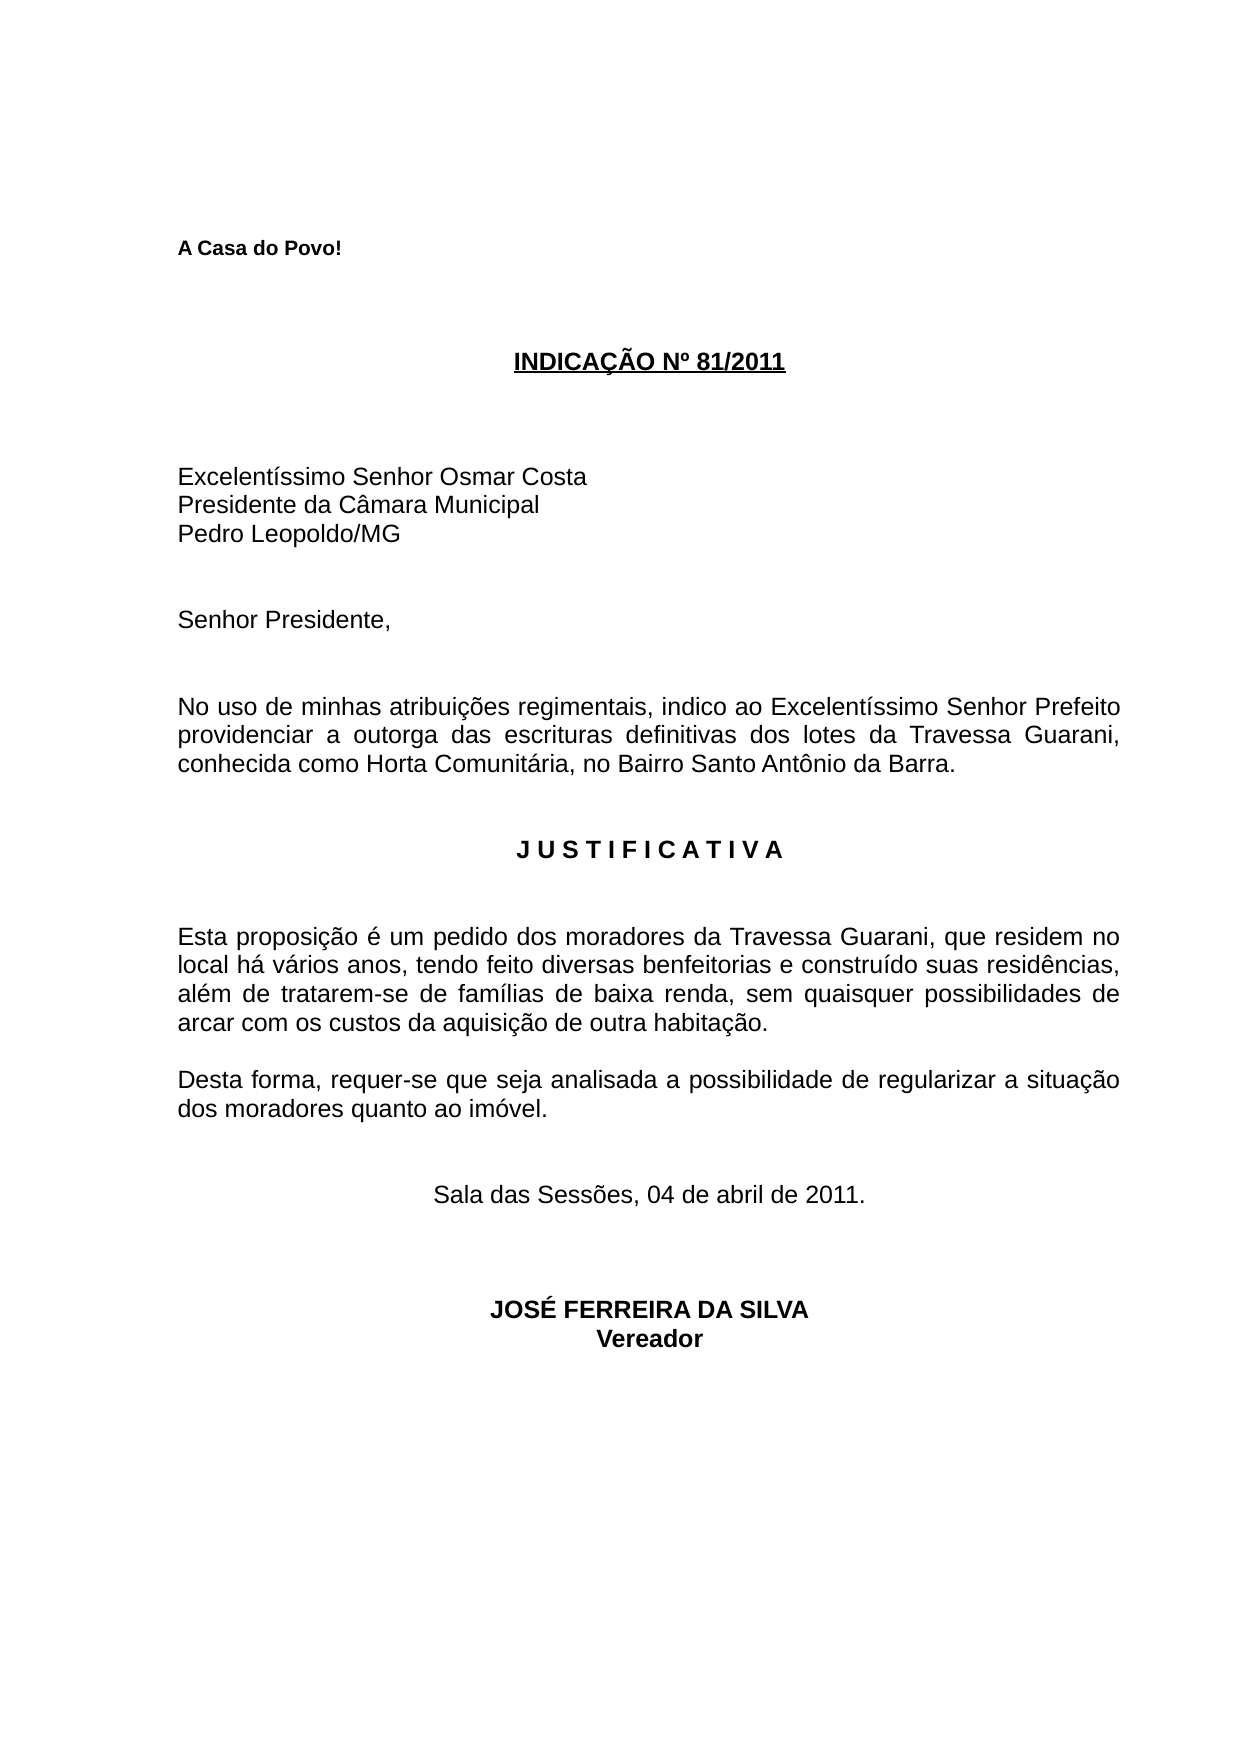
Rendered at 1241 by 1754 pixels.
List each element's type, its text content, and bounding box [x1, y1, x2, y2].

text Desta forma, requer-se que seja analisada a possibilidade de regularizar a situação dos moradores quanto ao imóvel. [177, 1065, 1122, 1123]
text A Casa do Povo! [177, 236, 1122, 260]
text Presidente da Câmara Municipal [177, 490, 1122, 519]
text Sala das Sessões, 04 de abril de 2011. [177, 1180, 1122, 1209]
text INDICAÇÃO Nº 81/2011 [177, 346, 1122, 375]
text Senhor Presidente, [177, 605, 1122, 634]
text No uso de minhas atribuições regimentais, indico ao Excelentíssimo Senhor Prefeito providenciar a outorga das escrituras definitivas dos lotes da Travessa Guarani, conhecida como Horta Comunitária, no Bairro Santo Antônio da Barra. [177, 691, 1122, 778]
text J U S T I F I C A T I V A [177, 835, 1122, 864]
text Excelentíssimo Senhor Osmar Costa [177, 461, 1122, 490]
text Pedro Leopoldo/MG [177, 519, 1122, 548]
text Esta proposição é um pedido dos moradores da Travessa Guarani, que residem no local há vários anos, tendo feito diversas benfeitorias e construído suas residências, além de tratarem-se de famílias de baixa renda, sem quaisquer possibilidades de arcar com os custos da aquisição de outra habitação. [177, 921, 1122, 1036]
text Vereador [177, 1324, 1122, 1353]
text JOSÉ FERREIRA DA SILVA [177, 1295, 1122, 1324]
